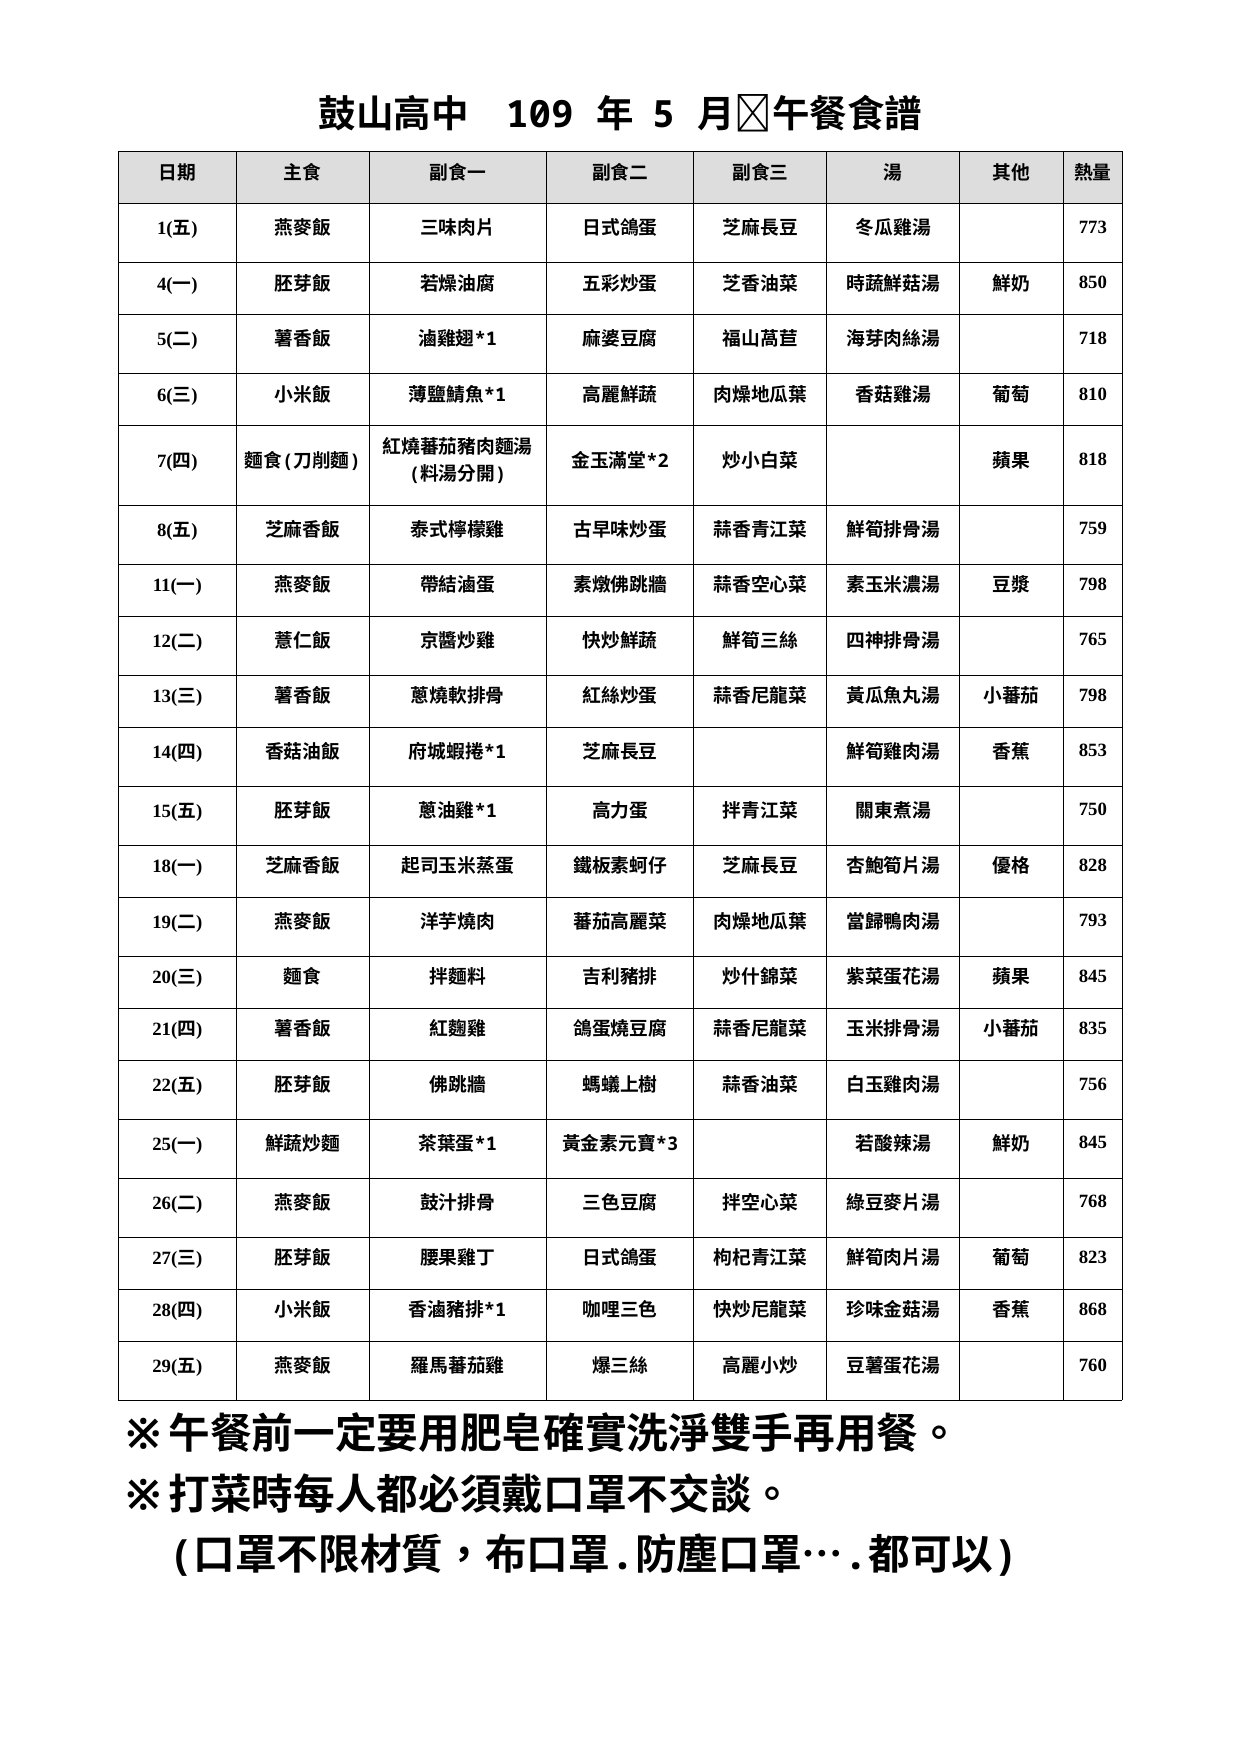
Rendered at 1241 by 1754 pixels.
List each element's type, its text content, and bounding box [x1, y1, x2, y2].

table_cell 鴿蛋燒豆腐 [547, 1009, 693, 1060]
table_cell [694, 1120, 826, 1178]
table_cell 18(一) [119, 846, 236, 897]
table_cell 福山萵苣 [694, 315, 826, 373]
table_cell 葡萄 [960, 1238, 1063, 1289]
table_cell 835 [1064, 1009, 1122, 1060]
table_cell 芝麻香飯 [237, 846, 369, 897]
table_cell 29(五) [119, 1342, 236, 1400]
table_cell 蒜香青江菜 [694, 506, 826, 563]
table_cell 芝麻香飯 [237, 506, 369, 563]
table_header 副食三 [694, 152, 826, 203]
table_cell 蘋果 [960, 426, 1063, 504]
table_cell 香蕉 [960, 728, 1063, 786]
table_cell 肉燥地瓜葉 [694, 374, 826, 425]
table_cell [960, 1179, 1063, 1237]
table_cell 拌青江菜 [694, 787, 826, 844]
table_cell 718 [1064, 315, 1122, 373]
table_cell 鮮奶 [960, 1120, 1063, 1178]
table_cell 香滷豬排*1 [370, 1290, 546, 1341]
table_cell 豆漿 [960, 565, 1063, 616]
table_cell 麵食 [237, 957, 369, 1008]
table_cell 25(一) [119, 1120, 236, 1178]
table_cell 蒜香油菜 [694, 1061, 826, 1119]
table_cell 7(四) [119, 426, 236, 504]
table_cell [960, 315, 1063, 373]
table_cell [827, 426, 959, 504]
table_cell 8(五) [119, 506, 236, 563]
table_cell 小米飯 [237, 374, 369, 425]
table_cell 三色豆腐 [547, 1179, 693, 1237]
table_cell 葡萄 [960, 374, 1063, 425]
table_cell 府城蝦捲*1 [370, 728, 546, 786]
table_cell [960, 506, 1063, 563]
table_cell 燕麥飯 [237, 898, 369, 956]
table_cell 蔥油雞*1 [370, 787, 546, 844]
table_cell 蕃茄高麗菜 [547, 898, 693, 956]
subtitle 鼓山高中 109 年 5 月午餐食譜 [118, 84, 1122, 138]
table_cell [960, 787, 1063, 844]
table_cell 蘋果 [960, 957, 1063, 1008]
table_cell 紅麴雞 [370, 1009, 546, 1060]
table_cell 芝麻長豆 [694, 846, 826, 897]
table_cell 高麗小炒 [694, 1342, 826, 1400]
table_cell 773 [1064, 204, 1122, 262]
table_cell 綠豆麥片湯 [827, 1179, 959, 1237]
table_cell 吉利豬排 [547, 957, 693, 1008]
table_cell 豆薯蛋花湯 [827, 1342, 959, 1400]
table_cell 枸杞青江菜 [694, 1238, 826, 1289]
table_cell 珍味金菇湯 [827, 1290, 959, 1341]
table_cell 京醬炒雞 [370, 617, 546, 674]
table_cell 853 [1064, 728, 1122, 786]
table_cell 帶結滷蛋 [370, 565, 546, 616]
table_cell 765 [1064, 617, 1122, 674]
table_cell 螞蟻上樹 [547, 1061, 693, 1119]
table_cell 炒什錦菜 [694, 957, 826, 1008]
table_cell 760 [1064, 1342, 1122, 1400]
table_cell 快炒尼龍菜 [694, 1290, 826, 1341]
table_cell 起司玉米蒸蛋 [370, 846, 546, 897]
table_cell 蒜香尼龍菜 [694, 1009, 826, 1060]
table_cell 胚芽飯 [237, 787, 369, 844]
table_cell 小米飯 [237, 1290, 369, 1341]
table_cell 素燉佛跳牆 [547, 565, 693, 616]
table_cell 13(三) [119, 676, 236, 727]
table_cell 黃金素元寶*3 [547, 1120, 693, 1178]
table_header 副食一 [370, 152, 546, 203]
table_cell 肉燥地瓜葉 [694, 898, 826, 956]
table_cell 蔥燒軟排骨 [370, 676, 546, 727]
table_cell 793 [1064, 898, 1122, 956]
table_cell 鮮奶 [960, 263, 1063, 314]
table_cell 拌麵料 [370, 957, 546, 1008]
table_cell 759 [1064, 506, 1122, 563]
table_cell 古早味炒蛋 [547, 506, 693, 563]
table_cell 6(三) [119, 374, 236, 425]
table_cell 26(二) [119, 1179, 236, 1237]
table_cell 若燥油腐 [370, 263, 546, 314]
table_cell 燕麥飯 [237, 565, 369, 616]
table_cell 麻婆豆腐 [547, 315, 693, 373]
table_cell [960, 1342, 1063, 1400]
table_cell 燕麥飯 [237, 204, 369, 262]
table_cell 咖哩三色 [547, 1290, 693, 1341]
table_cell 日式鴿蛋 [547, 1238, 693, 1289]
table_cell 紅絲炒蛋 [547, 676, 693, 727]
table_header 其他 [960, 152, 1063, 203]
table_cell 鮮筍三絲 [694, 617, 826, 674]
table_cell 小蕃茄 [960, 676, 1063, 727]
table_cell 胚芽飯 [237, 263, 369, 314]
table_cell [694, 728, 826, 786]
table_cell 炒小白菜 [694, 426, 826, 504]
table_cell 28(四) [119, 1290, 236, 1341]
table_cell 薯香飯 [237, 1009, 369, 1060]
table_cell 若酸辣湯 [827, 1120, 959, 1178]
table_cell 腰果雞丁 [370, 1238, 546, 1289]
table_cell 15(五) [119, 787, 236, 844]
table_cell 日式鴿蛋 [547, 204, 693, 262]
table_cell 薯香飯 [237, 676, 369, 727]
table_cell 玉米排骨湯 [827, 1009, 959, 1060]
table_cell 鐵板素蚵仔 [547, 846, 693, 897]
table_cell [960, 898, 1063, 956]
table_cell 蒜香尼龍菜 [694, 676, 826, 727]
table_cell 燕麥飯 [237, 1179, 369, 1237]
table_cell 冬瓜雞湯 [827, 204, 959, 262]
table_cell 798 [1064, 565, 1122, 616]
text (口罩不限材質，布口罩.防塵口罩….都可以) [118, 1521, 1122, 1582]
table_cell 小蕃茄 [960, 1009, 1063, 1060]
table_cell 鮮筍排骨湯 [827, 506, 959, 563]
table_header 湯 [827, 152, 959, 203]
table_cell 鮮筍肉片湯 [827, 1238, 959, 1289]
table_cell 810 [1064, 374, 1122, 425]
table_header 副食二 [547, 152, 693, 203]
table_cell 燕麥飯 [237, 1342, 369, 1400]
table_cell 白玉雞肉湯 [827, 1061, 959, 1119]
table_cell 21(四) [119, 1009, 236, 1060]
table_cell 快炒鮮蔬 [547, 617, 693, 674]
table_cell 五彩炒蛋 [547, 263, 693, 314]
table_cell 768 [1064, 1179, 1122, 1237]
table_cell 868 [1064, 1290, 1122, 1341]
table_cell 12(二) [119, 617, 236, 674]
table_cell 798 [1064, 676, 1122, 727]
table_cell 750 [1064, 787, 1122, 844]
table_cell 鼓汁排骨 [370, 1179, 546, 1237]
table_cell 優格 [960, 846, 1063, 897]
table_cell 香蕉 [960, 1290, 1063, 1341]
table_cell 拌空心菜 [694, 1179, 826, 1237]
table_cell 1(五) [119, 204, 236, 262]
table_cell 11(一) [119, 565, 236, 616]
table_cell 27(三) [119, 1238, 236, 1289]
table_cell 香菇雞湯 [827, 374, 959, 425]
table_cell 薄鹽鯖魚*1 [370, 374, 546, 425]
table_cell 素玉米濃湯 [827, 565, 959, 616]
table_header 主食 [237, 152, 369, 203]
table_cell 茶葉蛋*1 [370, 1120, 546, 1178]
table_cell 芝麻長豆 [694, 204, 826, 262]
table_cell 胚芽飯 [237, 1238, 369, 1289]
text ※打菜時每人都必須戴口罩不交談。 [118, 1461, 1122, 1521]
table_cell 四神排骨湯 [827, 617, 959, 674]
table_cell 胚芽飯 [237, 1061, 369, 1119]
table_cell 高力蛋 [547, 787, 693, 844]
table_cell 845 [1064, 1120, 1122, 1178]
table_cell 關東煮湯 [827, 787, 959, 844]
table_cell 泰式檸檬雞 [370, 506, 546, 563]
table_cell 芝麻長豆 [547, 728, 693, 786]
table_cell [960, 617, 1063, 674]
table_cell 滷雞翅*1 [370, 315, 546, 373]
table_cell 三味肉片 [370, 204, 546, 262]
table_cell 香菇油飯 [237, 728, 369, 786]
table_cell 海芽肉絲湯 [827, 315, 959, 373]
table_cell 22(五) [119, 1061, 236, 1119]
table_cell 佛跳牆 [370, 1061, 546, 1119]
table_cell 20(三) [119, 957, 236, 1008]
table_cell 鮮筍雞肉湯 [827, 728, 959, 786]
table_cell 紅燒蕃茄豬肉麵湯(料湯分開) [370, 426, 546, 504]
table_cell 羅馬蕃茄雞 [370, 1342, 546, 1400]
table_cell 850 [1064, 263, 1122, 314]
table_cell 756 [1064, 1061, 1122, 1119]
table_cell 19(二) [119, 898, 236, 956]
table_cell 杏鮑筍片湯 [827, 846, 959, 897]
table_cell 845 [1064, 957, 1122, 1008]
table_cell [960, 204, 1063, 262]
table_cell 麵食(刀削麵) [237, 426, 369, 504]
table_cell 14(四) [119, 728, 236, 786]
text ※午餐前一定要用肥皂確實洗淨雙手再用餐。 [118, 1401, 1122, 1461]
table_cell 蒜香空心菜 [694, 565, 826, 616]
table_cell 黃瓜魚丸湯 [827, 676, 959, 727]
table_cell 時蔬鮮菇湯 [827, 263, 959, 314]
table_cell 金玉滿堂*2 [547, 426, 693, 504]
table_cell 薯香飯 [237, 315, 369, 373]
table_cell 鮮蔬炒麵 [237, 1120, 369, 1178]
table_cell 洋芋燒肉 [370, 898, 546, 956]
table_cell 828 [1064, 846, 1122, 897]
table_cell 5(二) [119, 315, 236, 373]
table_cell 當歸鴨肉湯 [827, 898, 959, 956]
table_cell [960, 1061, 1063, 1119]
table_header 日期 [119, 152, 236, 203]
table_header 熱量 [1064, 152, 1122, 203]
table_cell 823 [1064, 1238, 1122, 1289]
table_cell 薏仁飯 [237, 617, 369, 674]
table_cell 芝香油菜 [694, 263, 826, 314]
table_cell 爆三絲 [547, 1342, 693, 1400]
table_cell 4(一) [119, 263, 236, 314]
table_cell 高麗鮮蔬 [547, 374, 693, 425]
table_cell 紫菜蛋花湯 [827, 957, 959, 1008]
table_cell 818 [1064, 426, 1122, 504]
